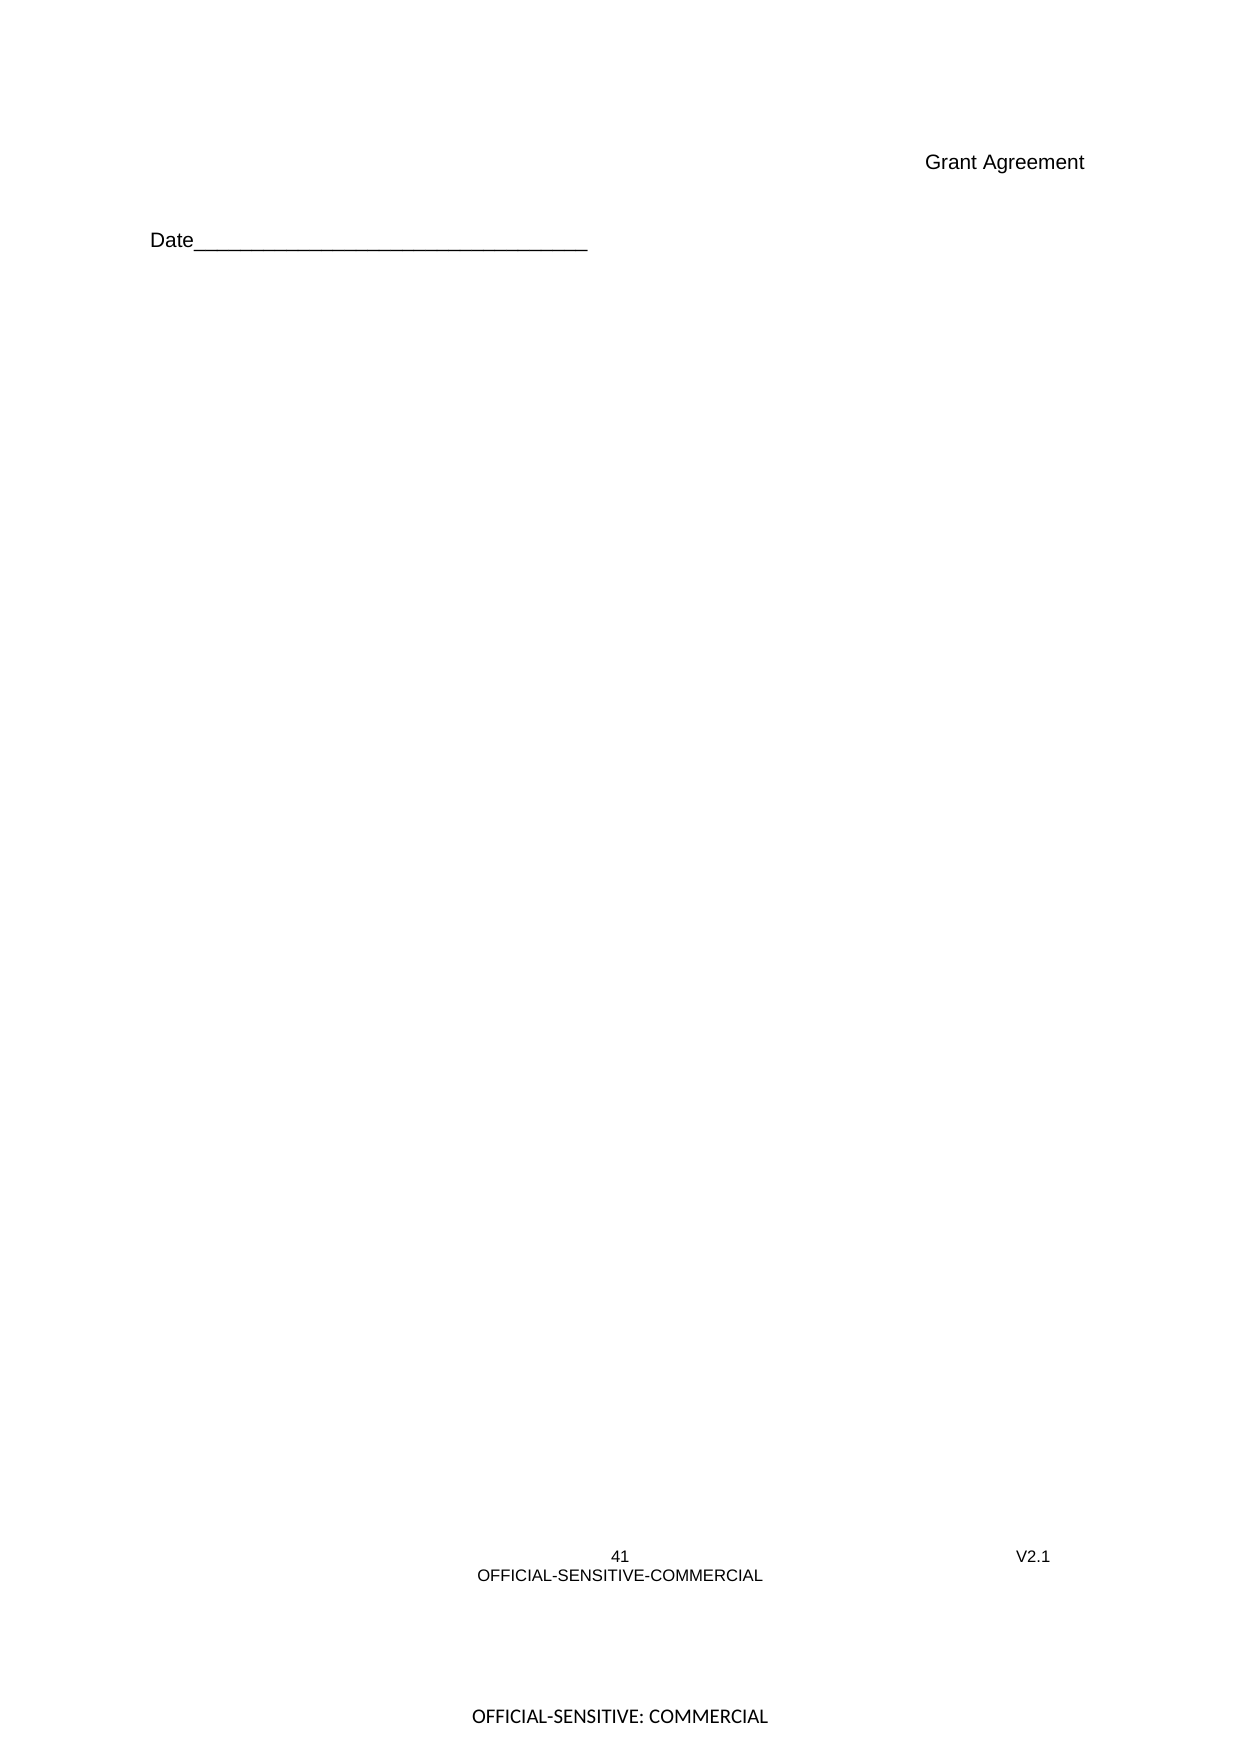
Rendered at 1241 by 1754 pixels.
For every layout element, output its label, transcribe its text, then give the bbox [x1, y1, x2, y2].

text Date__________________________________ [150, 227, 1090, 251]
